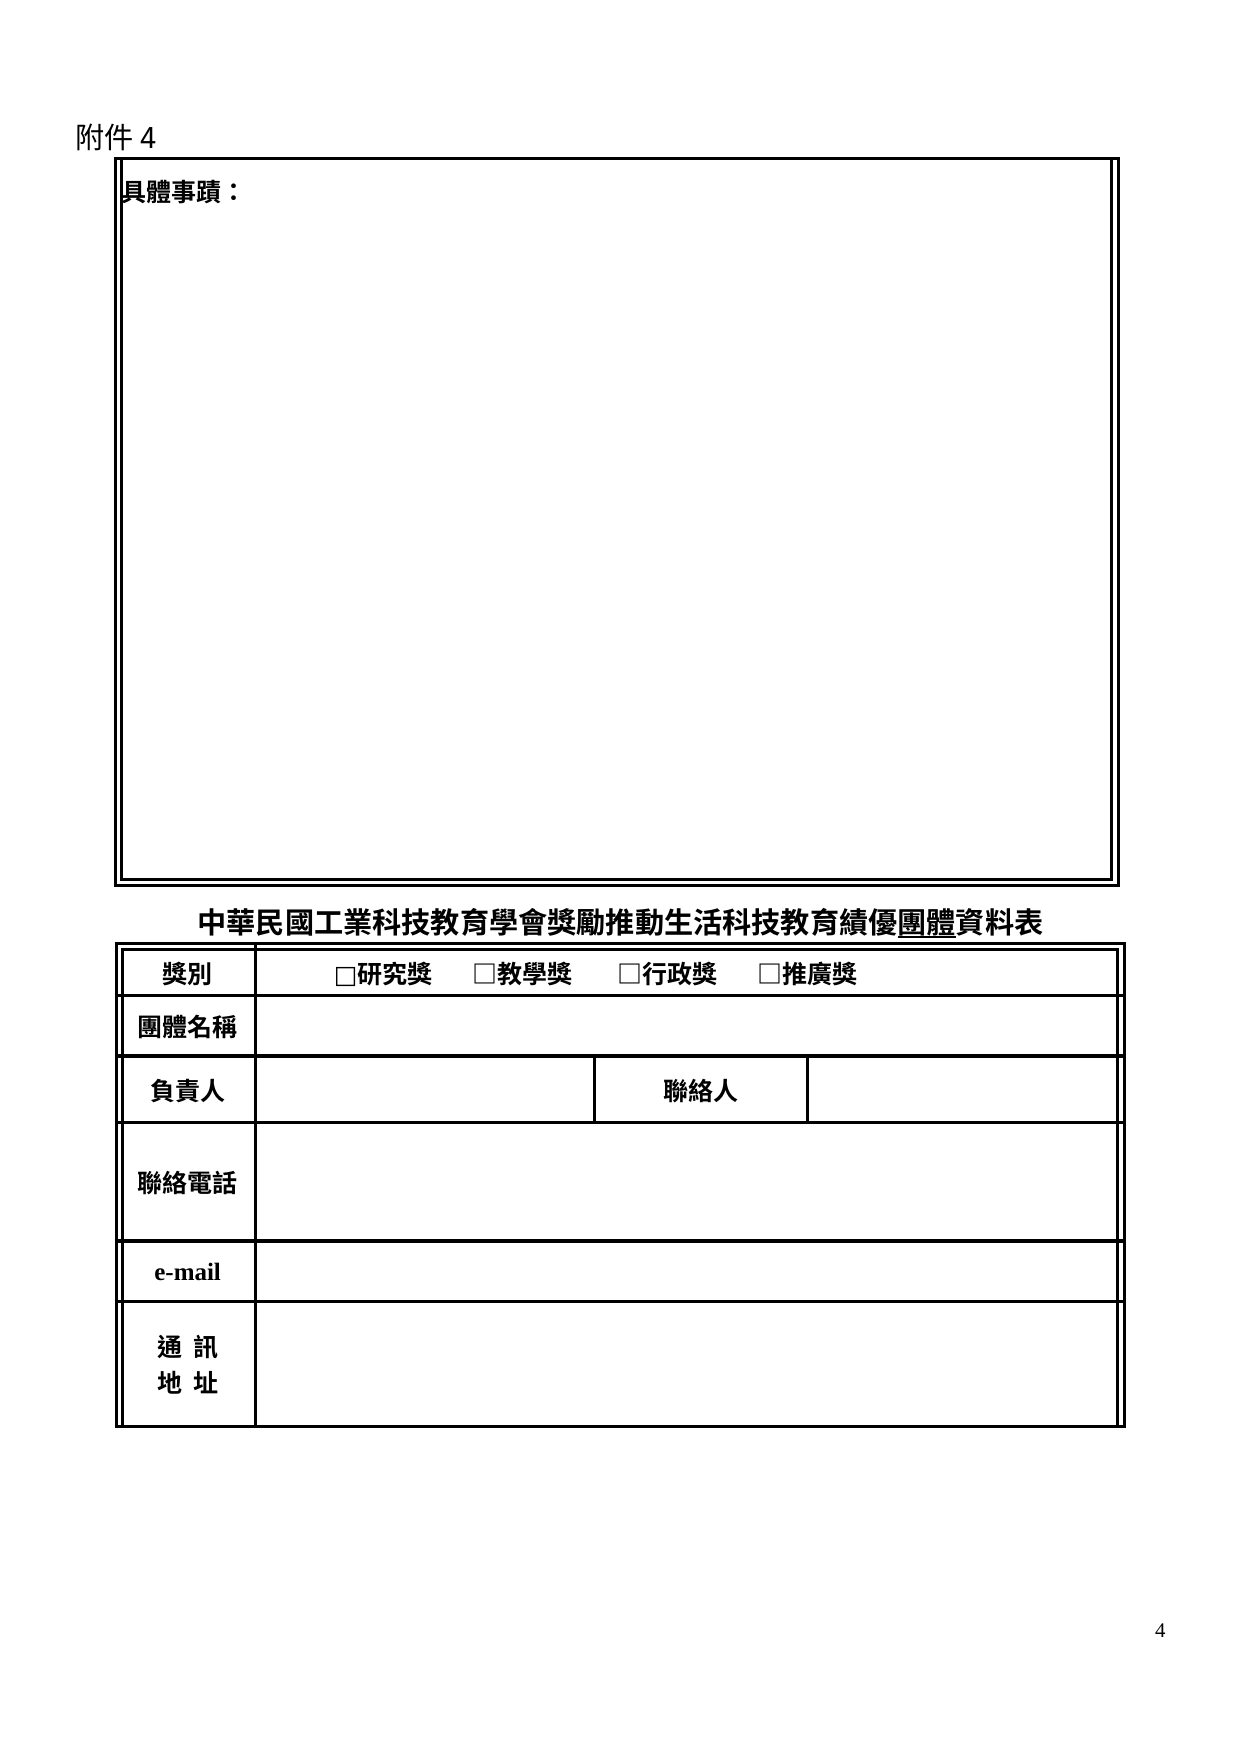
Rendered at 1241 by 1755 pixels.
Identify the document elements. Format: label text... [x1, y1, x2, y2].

table_cell 通 訊 地 址 [124, 1303, 254, 1425]
table_cell [257, 1058, 593, 1121]
text 中華民國工業科技教育學會獎勵推動生活科技教育績優團體資料表 [75, 900, 1165, 942]
table_cell [809, 1058, 1116, 1121]
table_cell [257, 997, 1116, 1054]
table_cell [257, 1243, 1116, 1300]
table_cell [257, 1303, 1116, 1425]
table_cell 聯絡人 [596, 1058, 806, 1121]
table_header □研究獎 □教學獎 □行政獎 □推廣獎 [257, 945, 1121, 994]
table_cell 聯絡電話 [124, 1124, 254, 1239]
table_header 獎別 [119, 945, 254, 994]
table_cell [257, 1124, 1116, 1239]
table_cell 具體事蹟： [123, 160, 1110, 878]
table_cell 負責人 [124, 1058, 254, 1121]
table_cell e-mail [124, 1243, 254, 1300]
table_cell 團體名稱 [124, 997, 254, 1054]
